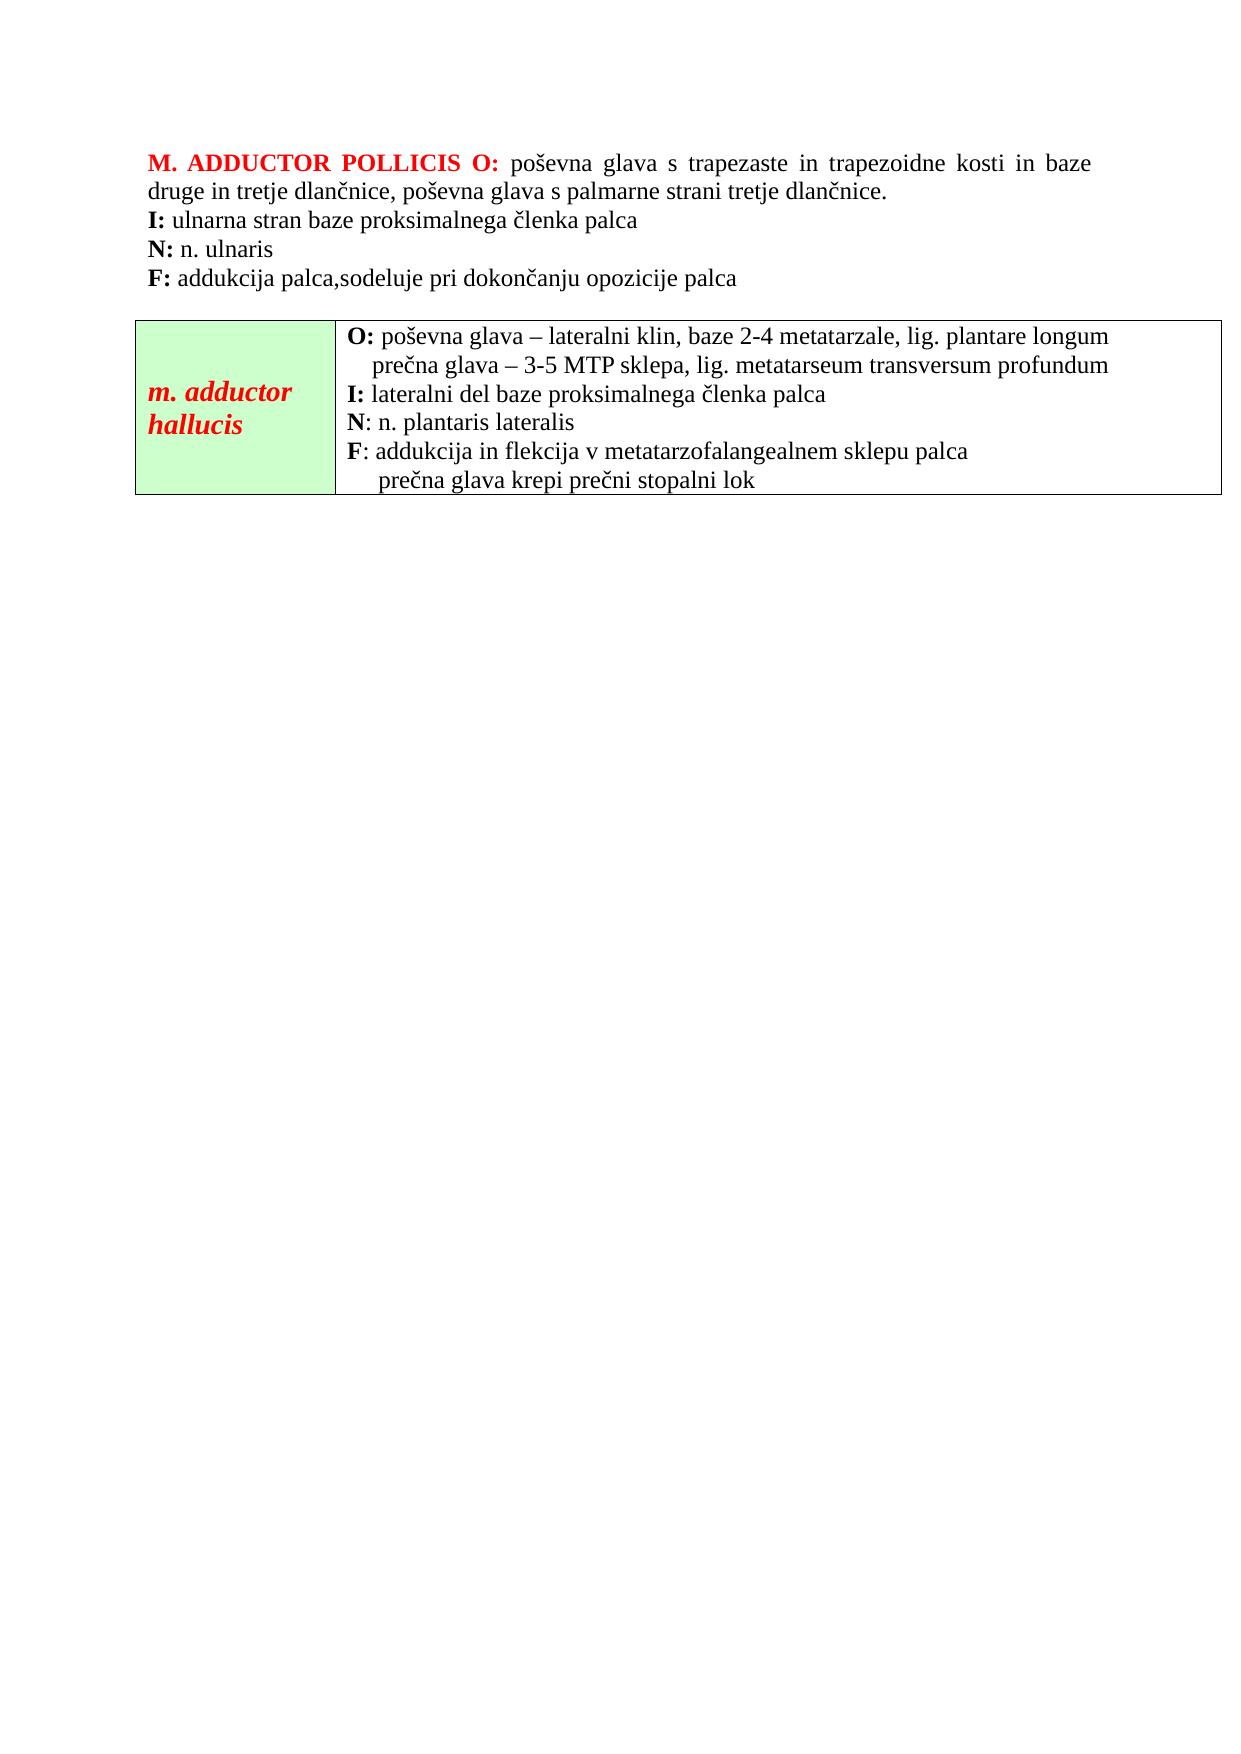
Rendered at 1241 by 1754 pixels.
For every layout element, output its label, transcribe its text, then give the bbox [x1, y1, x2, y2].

text M. ADDUCTOR POLLICIS O: poševna glava s trapezaste in trapezoidne kosti in baze druge in tretje dlančnice, poševna glava s palmarne strani tretje dlančnice. [148, 148, 1093, 205]
text I: ulnarna stran baze proksimalnega členka palca [148, 205, 1093, 234]
text F: addukcija palca,sodeluje pri dokončanju opozicije palca [148, 263, 1093, 291]
table_header O: poševna glava – lateralni klin, baze 2-4 metatarzale, lig. plantare longum prečna glava – 3-5 MTP sklepa, lig. metatarseum transversum profundum I: lateralni del baze proksimalnega členka palca N: n. plantaris lateralis F: addukcija in flekcija v metatarzofalangealnem sklepu palca prečna glava krepi prečni stopalni lok [336, 321, 1221, 494]
text N: n. ulnaris [148, 234, 1093, 263]
table_header m. adductor hallucis [136, 321, 335, 494]
